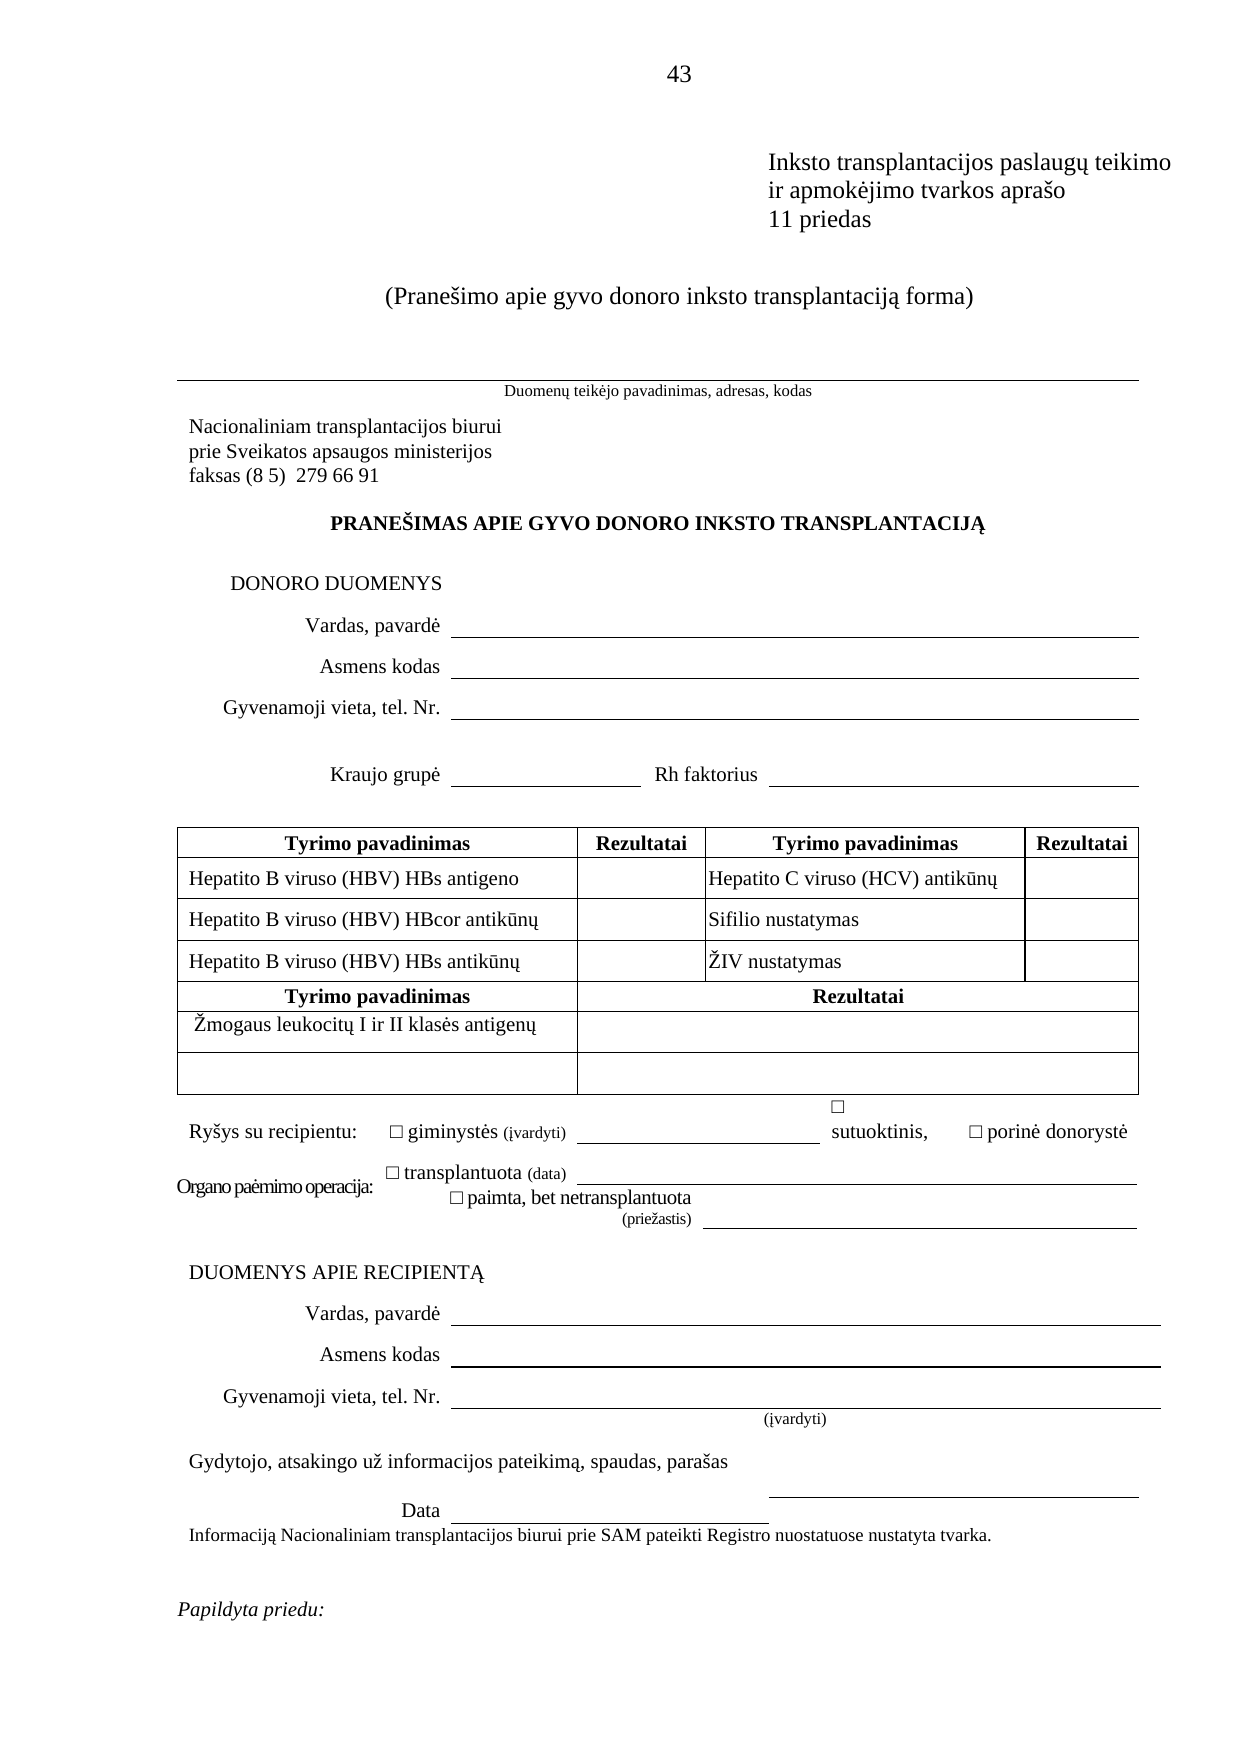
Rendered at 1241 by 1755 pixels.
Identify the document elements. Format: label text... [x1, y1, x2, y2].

table_cell Rezultatai [1026, 828, 1138, 857]
table_cell [451, 1473, 513, 1497]
table_cell Hepatito C viruso (HCV) antikūnų [706, 858, 1024, 898]
table_cell [896, 638, 960, 678]
table_cell [1049, 1284, 1137, 1325]
table_cell [578, 899, 705, 939]
table_cell [514, 1497, 577, 1522]
table_cell [862, 1326, 943, 1366]
table_cell [451, 720, 1139, 744]
table_cell [1139, 637, 1161, 678]
table_cell [577, 1326, 641, 1366]
table_cell Rezultatai [578, 982, 1138, 1011]
table_cell □ sutuoktinis, [820, 1095, 956, 1143]
table_cell [769, 1185, 829, 1228]
table_cell □ transplantuota (data) [378, 1143, 577, 1184]
table_cell [1026, 899, 1138, 939]
table_cell [641, 1368, 705, 1408]
table_cell [514, 679, 577, 719]
table_cell [705, 1497, 769, 1522]
text 11 priedas [768, 204, 1181, 233]
table_cell [769, 1498, 833, 1522]
table_cell [769, 744, 833, 786]
table_header [177, 339, 1139, 380]
table_cell [451, 1497, 513, 1522]
text Papildyta priedu: [177, 1597, 1181, 1621]
table_cell [769, 554, 833, 595]
table_cell [577, 1473, 641, 1497]
table_cell [177, 786, 242, 827]
table_cell ŽIV nustatymas [706, 941, 1024, 981]
table_cell [1139, 898, 1161, 939]
table_cell [1139, 1497, 1161, 1522]
table_cell [960, 554, 1025, 595]
table_cell Sifilio nustatymas [706, 899, 1024, 939]
table_cell [769, 1368, 829, 1408]
table_cell [769, 679, 833, 719]
table_cell [1139, 511, 1161, 554]
table_cell [578, 1012, 1138, 1052]
table_cell [896, 1498, 960, 1522]
table_cell [514, 1284, 577, 1325]
table_cell [1025, 595, 1089, 637]
table_cell [1025, 638, 1089, 678]
table_cell [862, 1368, 943, 1408]
table_cell [451, 1284, 513, 1325]
table_cell [1139, 380, 1161, 414]
table_cell [641, 1284, 705, 1325]
table_cell [1137, 1228, 1161, 1284]
table_cell [1089, 787, 1139, 827]
table_cell [1137, 1368, 1161, 1408]
table_cell □ paimta, bet netransplantuota (priežastis) [378, 1184, 703, 1228]
table_cell [378, 786, 451, 827]
table_cell [578, 1053, 1138, 1093]
table_cell [1025, 679, 1089, 719]
table_cell [744, 1095, 820, 1143]
table_cell [577, 638, 641, 678]
table_cell [769, 1449, 833, 1473]
table_cell [705, 1473, 769, 1497]
table_cell [1049, 1143, 1137, 1184]
table_cell [242, 786, 306, 827]
table_cell [1137, 1184, 1161, 1228]
table_cell [1139, 1011, 1161, 1052]
table_cell [577, 787, 641, 827]
table_cell [514, 1326, 577, 1366]
table_cell [1049, 1229, 1137, 1284]
table_cell [1025, 554, 1089, 595]
table_cell [943, 1326, 1049, 1366]
table_cell [514, 1368, 577, 1408]
table_cell (įvardyti) [451, 1409, 1139, 1449]
table_cell [641, 1228, 705, 1284]
table_cell [1139, 1052, 1161, 1093]
table_cell [896, 595, 960, 637]
table_cell [1026, 941, 1138, 981]
table_cell [705, 415, 769, 511]
table_cell [830, 1284, 862, 1325]
table_cell [1139, 1523, 1161, 1568]
table_cell [1137, 1284, 1161, 1325]
table_cell Hepatito B viruso (HBV) HBs antikūnų [178, 941, 577, 981]
table_cell Asmens kodas [177, 1325, 451, 1366]
table_cell [960, 638, 1025, 678]
table_cell [451, 638, 513, 678]
table_cell [1139, 1094, 1161, 1143]
table_cell [306, 1408, 378, 1449]
table_cell [1049, 1326, 1137, 1366]
table_cell [1139, 786, 1161, 827]
table_cell [705, 1144, 769, 1184]
table_cell [960, 1449, 1025, 1473]
table_cell [1025, 1473, 1089, 1497]
table_cell [1139, 981, 1161, 1011]
table_cell [577, 1095, 680, 1143]
table_cell [641, 554, 705, 595]
table_cell [514, 638, 577, 678]
table_cell [641, 1326, 705, 1366]
table_cell [641, 415, 705, 511]
table_cell [177, 719, 242, 744]
table_cell [705, 638, 769, 678]
table_cell [703, 1185, 769, 1228]
table_cell [641, 638, 705, 678]
table_header [1139, 339, 1161, 380]
table_cell Informaciją Nacionaliniam transplantacijos biurui prie SAM pateikti Registro nuostatuose nustatyta tvarka. [177, 1523, 1139, 1568]
table_cell [242, 719, 306, 744]
table_cell [680, 1095, 744, 1143]
table_cell [1139, 719, 1161, 744]
table_cell [960, 1498, 1025, 1522]
table_cell Tyrimo pavadinimas [178, 982, 577, 1011]
text Inksto transplantacijos paslaugų teikimo ir apmokėjimo tvarkos aprašo [768, 147, 1181, 204]
table_cell Data [177, 1497, 451, 1522]
table_cell [1089, 554, 1139, 595]
table_cell Organo paėmimo operacija: [177, 1143, 378, 1228]
table_cell Gyvenamoji vieta, tel. Nr. [177, 678, 451, 719]
table_cell [1089, 744, 1139, 786]
table_cell [943, 1284, 1049, 1325]
table_cell [705, 679, 769, 719]
table_cell [578, 858, 705, 898]
text (Pranešimo apie gyvo donoro inksto transplantaciją forma) [177, 281, 1181, 310]
table_cell [1139, 940, 1161, 981]
table_cell [769, 1326, 829, 1366]
table_cell [896, 787, 960, 827]
table_cell [577, 1368, 641, 1408]
table_cell DONORO DUOMENYS [177, 554, 641, 595]
table_cell [769, 638, 833, 678]
table_cell [242, 1408, 306, 1449]
table_cell [960, 595, 1025, 637]
table_cell DUOMENYS APIE RECIPIENTĄ [177, 1228, 641, 1284]
table_cell [833, 1473, 896, 1497]
table_cell [769, 1143, 829, 1184]
table_cell [769, 1229, 829, 1284]
table_cell [833, 679, 896, 719]
table_cell [862, 1229, 943, 1284]
table_cell Kraujo grupė [177, 744, 451, 786]
table_cell [1139, 1409, 1161, 1449]
table_cell [641, 1497, 705, 1522]
table_cell [705, 1326, 769, 1366]
table_cell [1025, 415, 1089, 511]
table_cell [1139, 857, 1161, 898]
table_cell [833, 787, 896, 827]
table_cell Gyvenamoji vieta, tel. Nr. [177, 1366, 451, 1408]
table_cell [578, 941, 705, 981]
table_cell Rh faktorius [641, 744, 769, 786]
table_cell [862, 1143, 943, 1184]
table_cell [1089, 1449, 1139, 1473]
table_cell PRANEŠIMAS APIE GYVO DONORO INKSTO TRANSPLANTACIJĄ [177, 511, 1139, 554]
table_cell [833, 595, 896, 637]
table_cell [1139, 1473, 1161, 1497]
table_cell [943, 1229, 1049, 1284]
table_cell [577, 1144, 602, 1184]
table_cell [960, 679, 1025, 719]
table_cell [960, 744, 1025, 786]
table_cell [1049, 1368, 1137, 1408]
table_cell [833, 638, 896, 678]
table_cell [1089, 679, 1139, 719]
table_cell [514, 744, 577, 786]
table_cell [378, 719, 451, 744]
table_cell [830, 1143, 862, 1184]
table_cell [896, 1449, 960, 1473]
table_cell [833, 1449, 896, 1473]
table_cell [577, 744, 641, 786]
table_cell [177, 1408, 242, 1449]
table_cell [1139, 744, 1161, 786]
table_cell [1089, 415, 1139, 511]
table_cell [1026, 858, 1138, 898]
table_cell Vardas, pavardė [177, 595, 451, 637]
table_cell [833, 415, 896, 511]
table_cell [960, 787, 1025, 827]
table_cell [896, 679, 960, 719]
table_cell [943, 1368, 1049, 1408]
table_cell [1089, 638, 1139, 678]
table_cell [1139, 827, 1161, 857]
table_cell [943, 1143, 1049, 1184]
table_cell [1025, 787, 1089, 827]
table_cell [896, 415, 960, 511]
table_cell [378, 1408, 451, 1449]
table_cell [306, 786, 378, 827]
table_cell [833, 554, 896, 595]
table_cell [577, 595, 641, 637]
table_cell [641, 679, 705, 719]
table_cell [769, 1284, 829, 1325]
table_cell [769, 415, 833, 511]
table_cell [577, 1497, 641, 1522]
table_cell [1025, 1498, 1089, 1522]
table_cell Tyrimo pavadinimas [178, 828, 577, 857]
table_cell [769, 1473, 833, 1497]
table_cell [896, 554, 960, 595]
table_cell [943, 1185, 1049, 1228]
table_cell [830, 1229, 862, 1284]
table_cell [769, 595, 833, 637]
table_cell Rezultatai [578, 828, 705, 857]
table_cell [1089, 1473, 1139, 1497]
table_cell Ryšys su recipientu: [177, 1095, 378, 1143]
table_cell [451, 787, 513, 827]
table_cell [451, 595, 513, 637]
table_cell [705, 1368, 769, 1408]
table_cell [306, 1473, 378, 1497]
table_cell [306, 719, 378, 744]
table_cell [833, 744, 896, 786]
table_cell [514, 787, 577, 827]
table_cell [1137, 1143, 1161, 1184]
table_cell [862, 1284, 943, 1325]
table_cell [960, 1473, 1025, 1497]
table_cell [960, 415, 1025, 511]
table_cell [830, 1326, 862, 1366]
table_cell Hepatito B viruso (HBV) HBcor antikūnų [178, 899, 577, 939]
table_cell [1025, 1449, 1089, 1473]
table_cell Asmens kodas [177, 637, 451, 678]
table_cell □ giminystės (įvardyti) [378, 1095, 577, 1143]
table_cell [705, 595, 769, 637]
table_cell [705, 554, 769, 595]
table_cell □ porinė donorystė [956, 1095, 1139, 1143]
table_cell [896, 744, 960, 786]
table_cell [514, 1473, 577, 1497]
table_cell [862, 1185, 943, 1228]
table_cell [577, 679, 641, 719]
table_cell [451, 744, 513, 786]
table_cell [896, 1473, 960, 1497]
table_cell [705, 1229, 769, 1284]
table_cell [1139, 595, 1161, 637]
table_cell [514, 595, 577, 637]
table_cell Žmogaus leukocitų I ir II klasės antigenų [178, 1012, 577, 1052]
table_cell [451, 1368, 513, 1408]
table_cell [830, 1368, 862, 1408]
table_cell [1139, 678, 1161, 719]
table_cell [577, 1284, 641, 1325]
table_cell [1137, 1326, 1161, 1366]
table_cell Hepatito B viruso (HBV) HBs antigeno [178, 858, 577, 898]
table_cell [1025, 744, 1089, 786]
table_cell [705, 1284, 769, 1325]
table_cell [177, 1473, 242, 1497]
table_cell [641, 595, 705, 637]
table_cell [451, 1326, 513, 1366]
table_cell [1049, 1185, 1137, 1228]
table_cell [833, 1498, 896, 1522]
table_cell Nacionaliniam transplantacijos biurui prie Sveikatos apsaugos ministerijos faksas (8 5) 279 66 91 [177, 415, 641, 511]
table_cell Gydytojo, atsakingo už informacijos pateikimą, spaudas, parašas [177, 1449, 769, 1473]
table_cell [1139, 554, 1161, 595]
table_cell [378, 1473, 451, 1497]
table_cell [641, 786, 705, 827]
table_cell [705, 786, 769, 827]
table_cell [769, 787, 833, 827]
table_cell Duomenų teikėjo pavadinimas, adresas, kodas [177, 381, 1139, 414]
table_cell [602, 1144, 705, 1184]
table_cell Vardas, pavardė [177, 1284, 451, 1325]
table_cell [451, 679, 513, 719]
table_cell [242, 1473, 306, 1497]
table_cell [830, 1185, 862, 1228]
table_cell [1089, 595, 1139, 637]
table_cell [641, 1473, 705, 1497]
table_cell [178, 1053, 577, 1093]
table_cell [1139, 415, 1161, 511]
table_cell Tyrimo pavadinimas [706, 828, 1024, 857]
table_cell [1089, 1498, 1139, 1522]
table_cell [1139, 1449, 1161, 1473]
